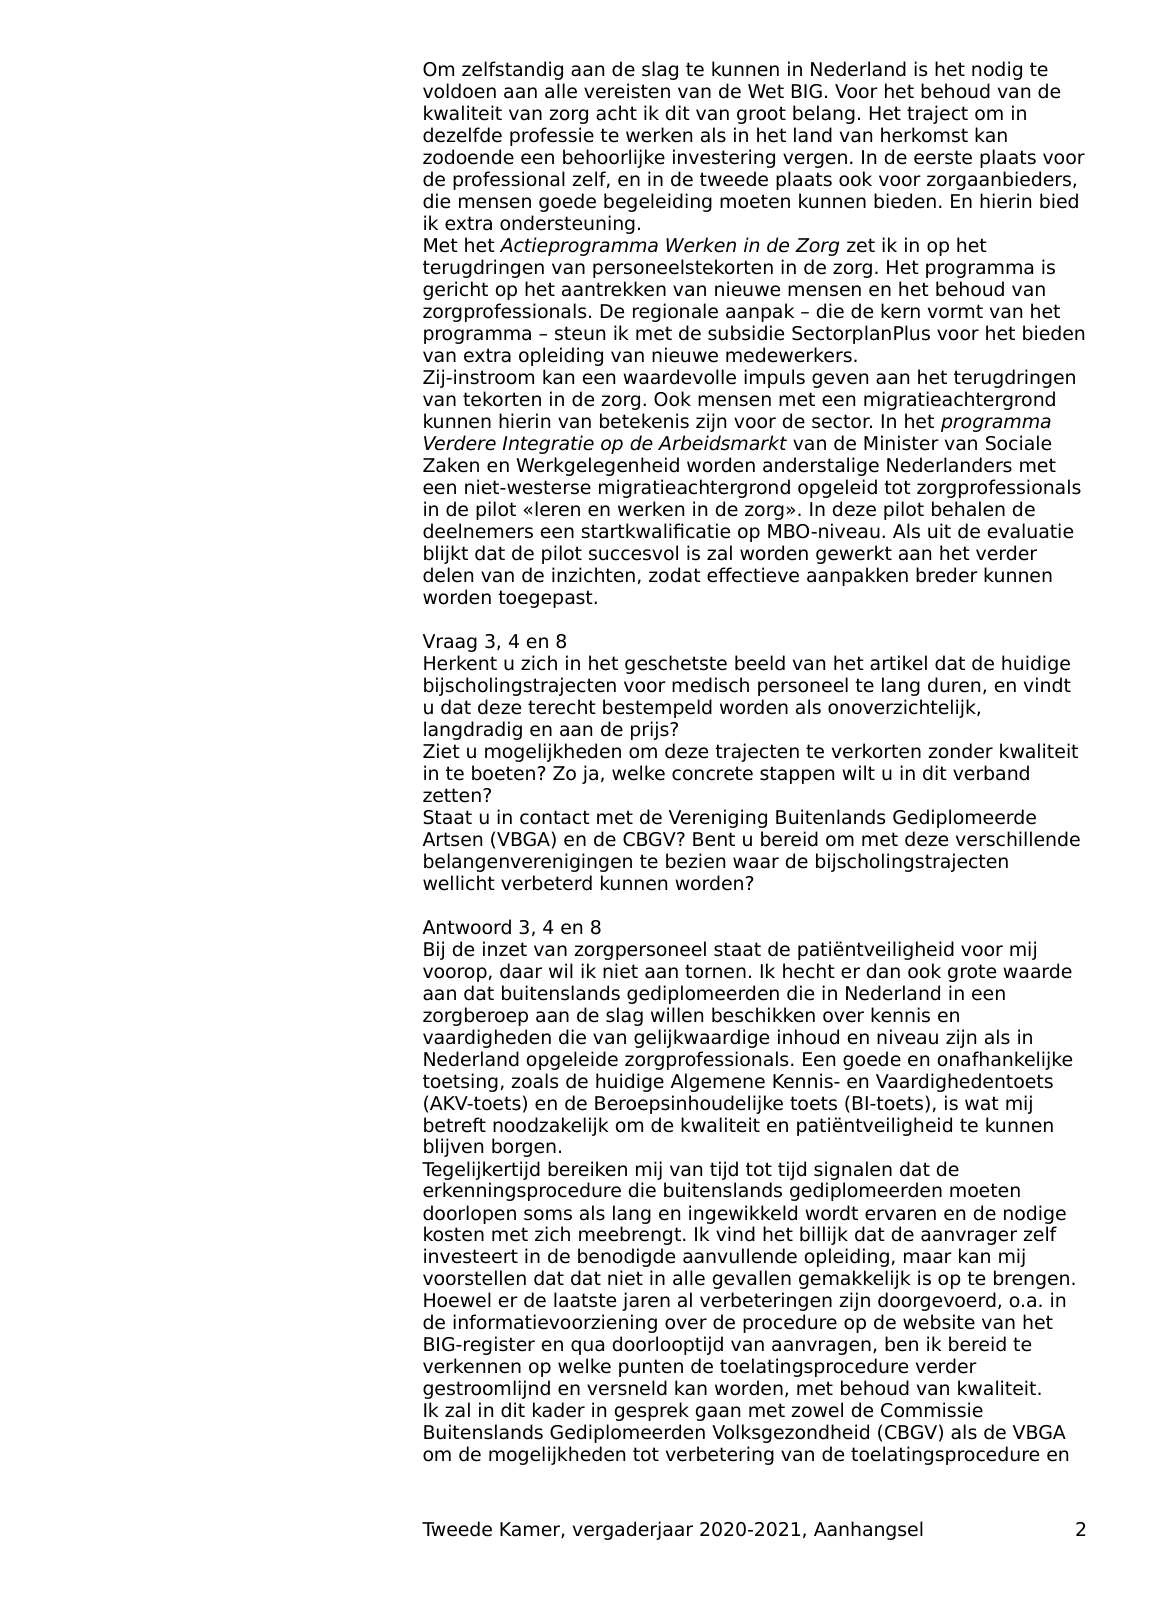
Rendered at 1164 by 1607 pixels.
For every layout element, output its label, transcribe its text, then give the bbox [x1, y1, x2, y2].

text Om zelfstandig aan de slag te kunnen in Nederland is het nodig te voldoen aan alle vereisten van de Wet BIG. Voor het behoud van de kwaliteit van zorg acht ik dit van groot belang. Het traject om in dezelfde professie te werken als in het land van herkomst kan zodoende een behoorlijke investering vergen. In de eerste plaats voor de professional zelf, en in de tweede plaats ook voor zorgaanbieders, die mensen goede begeleiding moeten kunnen bieden. En hierin bied ik extra ondersteuning. [422, 59, 1087, 235]
text Staat u in contact met de Vereniging Buitenlands Gediplomeerde Artsen (VBGA) en de CBGV? Bent u bereid om met deze verschillende belangenverenigingen te bezien waar de bijscholingstrajecten wellicht verbeterd kunnen worden? [422, 807, 1087, 894]
text Hoewel er de laatste jaren al verbeteringen zijn doorgevoerd, o.a. in de informatievoorziening over de procedure op de website van het BIG-register en qua doorlooptijd van aanvragen, ben ik bereid te verkennen op welke punten de toelatingsprocedure verder gestroomlijnd en versneld kan worden, met behoud van kwaliteit. [422, 1290, 1087, 1400]
text Vraag 3, 4 en 8 [422, 631, 1087, 653]
text Bij de inzet van zorgpersoneel staat de patiëntveiligheid voor mij voorop, daar wil ik niet aan tornen. Ik hecht er dan ook grote waarde aan dat buitenslands gediplomeerden die in Nederland in een zorgberoep aan de slag willen beschikken over kennis en vaardigheden die van gelijkwaardige inhoud en niveau zijn als in Nederland opgeleide zorgprofessionals. Een goede en onafhankelijke toetsing, zoals de huidige Algemene Kennis- en Vaardighedentoets (AKV-toets) en de Beroepsinhoudelijke toets (BI-toets), is wat mij betreft noodzakelijk om de kwaliteit en patiëntveiligheid te kunnen blijven borgen. [422, 939, 1087, 1158]
text Zij-instroom kan een waardevolle impuls geven aan het terugdringen van tekorten in de zorg. Ook mensen met een migratieachtergrond kunnen hierin van betekenis zijn voor de sector. In het programma Verdere Integratie op de Arbeidsmarkt van de Minister van Sociale Zaken en Werkgelegenheid worden anderstalige Nederlanders met een niet-westerse migratieachtergrond opgeleid tot zorgprofessionals in de pilot «leren en werken in de zorg». In deze pilot behalen de deelnemers een startkwalificatie op MBO-niveau. Als uit de evaluatie blijkt dat de pilot succesvol is zal worden gewerkt aan het verder delen van de inzichten, zodat effectieve aanpakken breder kunnen worden toegepast. [422, 367, 1087, 608]
text Antwoord 3, 4 en 8 [422, 917, 1087, 939]
text Herkent u zich in het geschetste beeld van het artikel dat de huidige bijscholingstrajecten voor medisch personeel te lang duren, en vindt u dat deze terecht bestempeld worden als onoverzichtelijk, langdradig en aan de prijs? [422, 653, 1087, 741]
text Ziet u mogelijkheden om deze trajecten te verkorten zonder kwaliteit in te boeten? Zo ja, welke concrete stappen wilt u in dit verband zetten? [422, 741, 1087, 807]
text Ik zal in dit kader in gesprek gaan met zowel de Commissie Buitenslands Gediplomeerden Volksgezondheid (CBGV) als de VBGA om de mogelijkheden tot verbetering van de toelatingsprocedure en [422, 1400, 1087, 1466]
text Met het Actieprogramma Werken in de Zorg zet ik in op het terugdringen van personeelstekorten in de zorg. Het programma is gericht op het aantrekken van nieuwe mensen en het behoud van zorgprofessionals. De regionale aanpak – die de kern vormt van het programma – steun ik met de subsidie SectorplanPlus voor het bieden van extra opleiding van nieuwe medewerkers. [422, 235, 1087, 367]
text Tegelijkertijd bereiken mij van tijd tot tijd signalen dat de erkenningsprocedure die buitenslands gediplomeerden moeten doorlopen soms als lang en ingewikkeld wordt ervaren en de nodige kosten met zich meebrengt. Ik vind het billijk dat de aanvrager zelf investeert in de benodigde aanvullende opleiding, maar kan mij voorstellen dat dat niet in alle gevallen gemakkelijk is op te brengen. [422, 1158, 1087, 1290]
